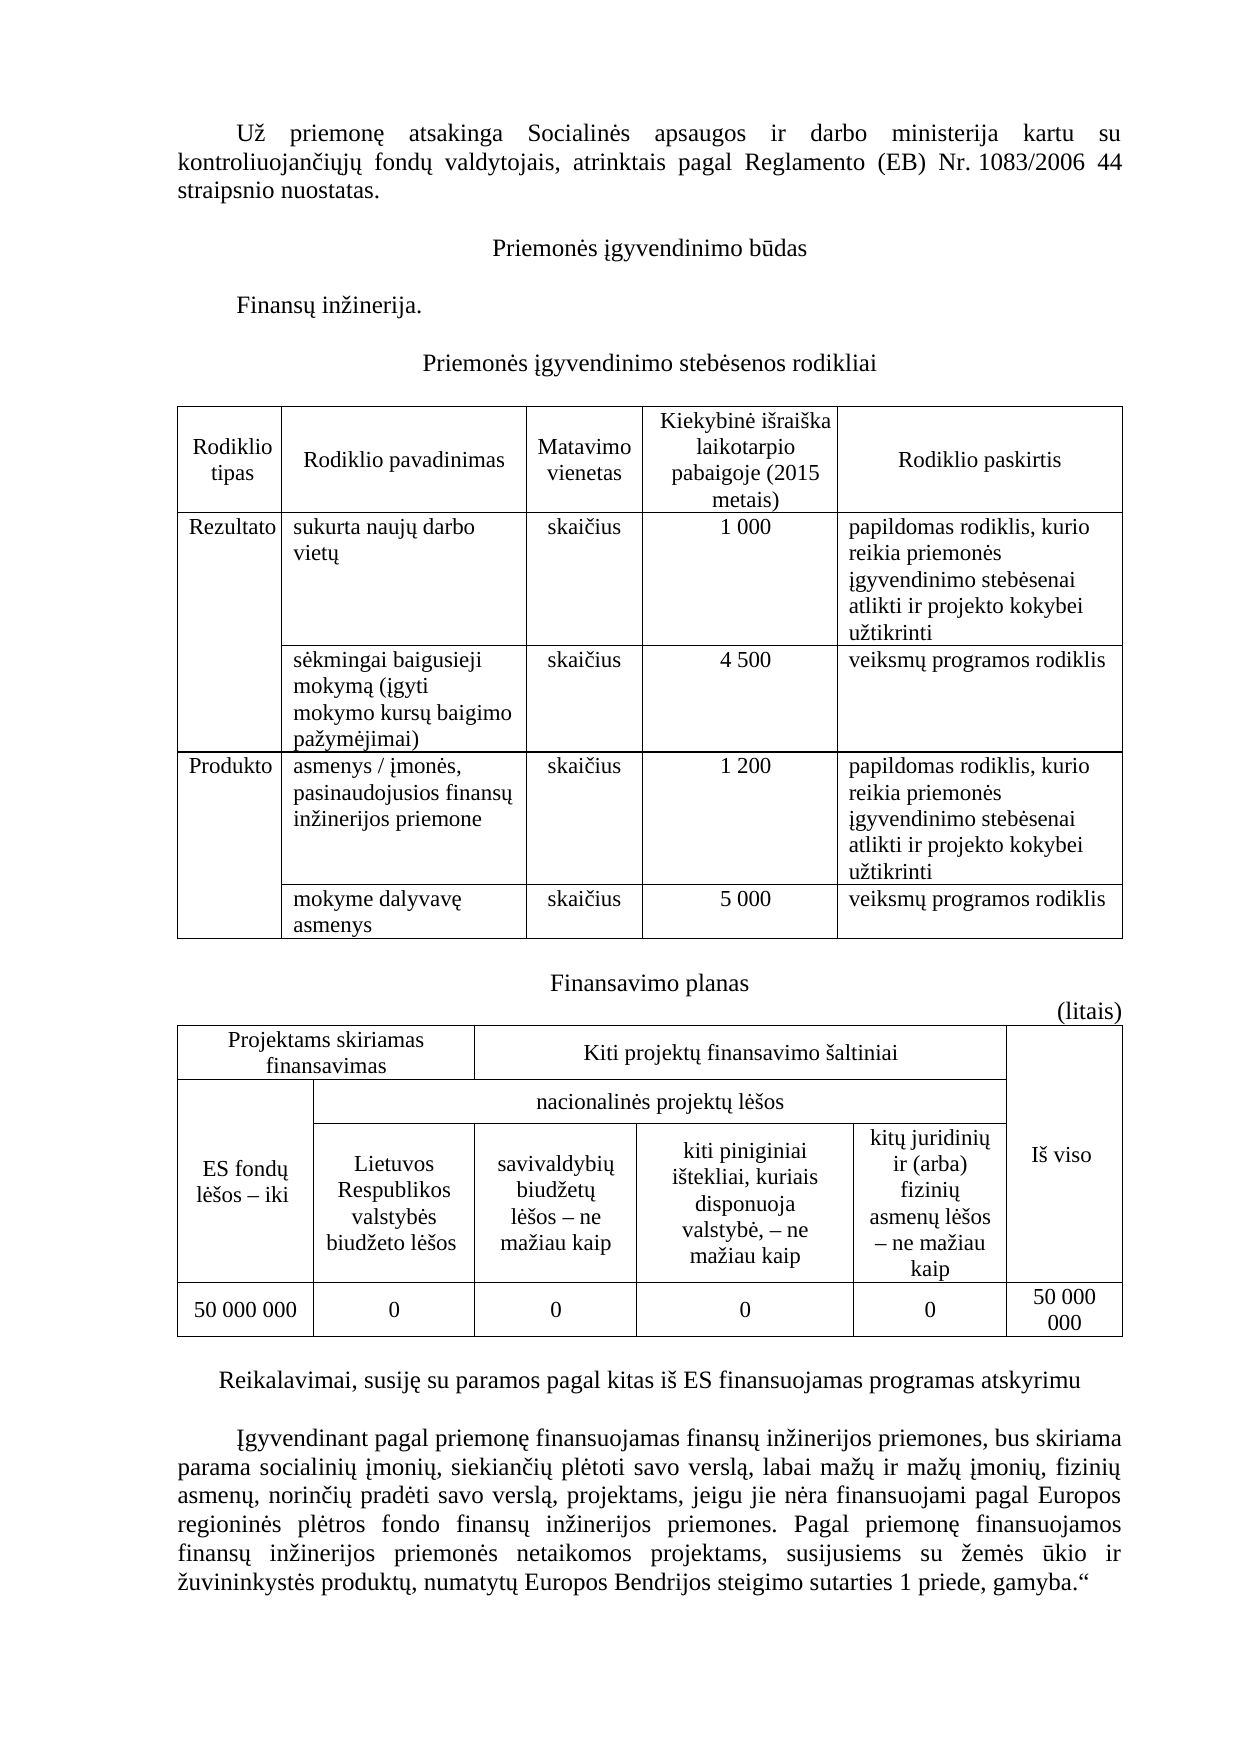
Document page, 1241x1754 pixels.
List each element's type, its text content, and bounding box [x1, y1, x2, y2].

table_header Matavimo vienetas [527, 407, 642, 512]
table_cell 0 [637, 1283, 853, 1336]
table_cell 1 200 [643, 753, 837, 884]
table_header Projektams skiriamas finansavimas [178, 1026, 474, 1079]
text Priemonės įgyvendinimo stebėsenos rodikliai [177, 348, 1122, 377]
table_cell 50 000 000 [1007, 1283, 1122, 1336]
table_cell papildomas rodiklis, kurio reikia priemonės įgyvendinimo stebėsenai atlikti ir projekto kokybei užtikrinti [838, 753, 1122, 884]
table_cell mokyme dalyvavę asmenys [282, 885, 526, 938]
table_cell 0 [314, 1283, 474, 1336]
table_cell 0 [854, 1283, 1006, 1336]
text Reikalavimai, susiję su paramos pagal kitas iš ES finansuojamas programas atskyrimu [177, 1365, 1122, 1394]
table_header Kiekybinė išraiška laikotarpio pabaigoje (2015 metais) [643, 407, 837, 512]
table_cell 50 000 000 [178, 1283, 313, 1336]
table_header Iš viso [1007, 1026, 1122, 1282]
text Įgyvendinant pagal priemonę finansuojamas finansų inžinerijos priemones, bus skiriama parama socialinių įmonių, siekiančių plėtoti savo verslą, labai mažų ir mažų įmonių, fizinių asmenų, norinčių pradėti savo verslą, projektams, jeigu jie nėra finansuojami pagal Europos regioninės plėtros fondo finansų inžinerijos priemones. Pagal priemonę finansuojamos finansų inžinerijos priemonės netaikomos projektams, susijusiems su žemės ūkio ir žuvininkystės produktų, numatytų Europos Bendrijos steigimo sutarties 1 priede, gamyba.“ [177, 1423, 1122, 1595]
table_cell ES fondų lėšos – iki [178, 1080, 313, 1282]
table_cell skaičius [527, 753, 642, 884]
table_cell 1 000 [643, 513, 837, 645]
text Už priemonę atsakinga Socialinės apsaugos ir darbo ministerija kartu su kontroliuojančiųjų fondų valdytojais, atrinktais pagal Reglamento (EB) Nr. 1083/2006 44 straipsnio nuostatas. [177, 118, 1122, 204]
table_header Kiti projektų finansavimo šaltiniai [475, 1026, 1006, 1079]
table_cell 5 000 [643, 885, 837, 938]
table_header Rodiklio pavadinimas [282, 407, 526, 512]
table_header Rodiklio paskirtis [838, 407, 1122, 512]
table_cell savivaldybių biudžetų lėšos – ne mažiau kaip [475, 1124, 636, 1282]
text Priemonės įgyvendinimo būdas [177, 233, 1122, 262]
table_cell papildomas rodiklis, kurio reikia priemonės įgyvendinimo stebėsenai atlikti ir projekto kokybei užtikrinti [838, 513, 1122, 645]
table_cell kiti piniginiai ištekliai, kuriais disponuoja valstybė, – ne mažiau kaip [637, 1124, 853, 1282]
table_cell skaičius [527, 885, 642, 938]
table_cell asmenys / įmonės, pasinaudojusios finansų inžinerijos priemone [282, 753, 526, 884]
table_cell sėkmingai baigusieji mokymą (įgyti mokymo kursų baigimo pažymėjimai) [282, 646, 526, 751]
table_cell 4 500 [643, 646, 837, 751]
table_cell Produkto [178, 753, 281, 938]
text Finansavimo planas [177, 968, 1122, 996]
text Finansų inžinerija. [177, 291, 1122, 319]
table_cell veiksmų programos rodiklis [838, 646, 1122, 751]
table_header Rodiklio tipas [178, 407, 281, 512]
table_cell skaičius [527, 513, 642, 645]
table_cell 0 [475, 1283, 636, 1336]
table_cell veiksmų programos rodiklis [838, 885, 1122, 938]
table_cell kitų juridinių ir (arba) fizinių asmenų lėšos – ne mažiau kaip [854, 1124, 1006, 1282]
table_cell sukurta naujų darbo vietų [282, 513, 526, 645]
table_cell Rezultato [178, 513, 281, 751]
table_cell Lietuvos Respublikos valstybės biudžeto lėšos [314, 1124, 474, 1282]
text (litais) [177, 996, 1122, 1025]
table_cell skaičius [527, 646, 642, 751]
table_cell nacionalinės projektų lėšos [314, 1080, 1006, 1123]
